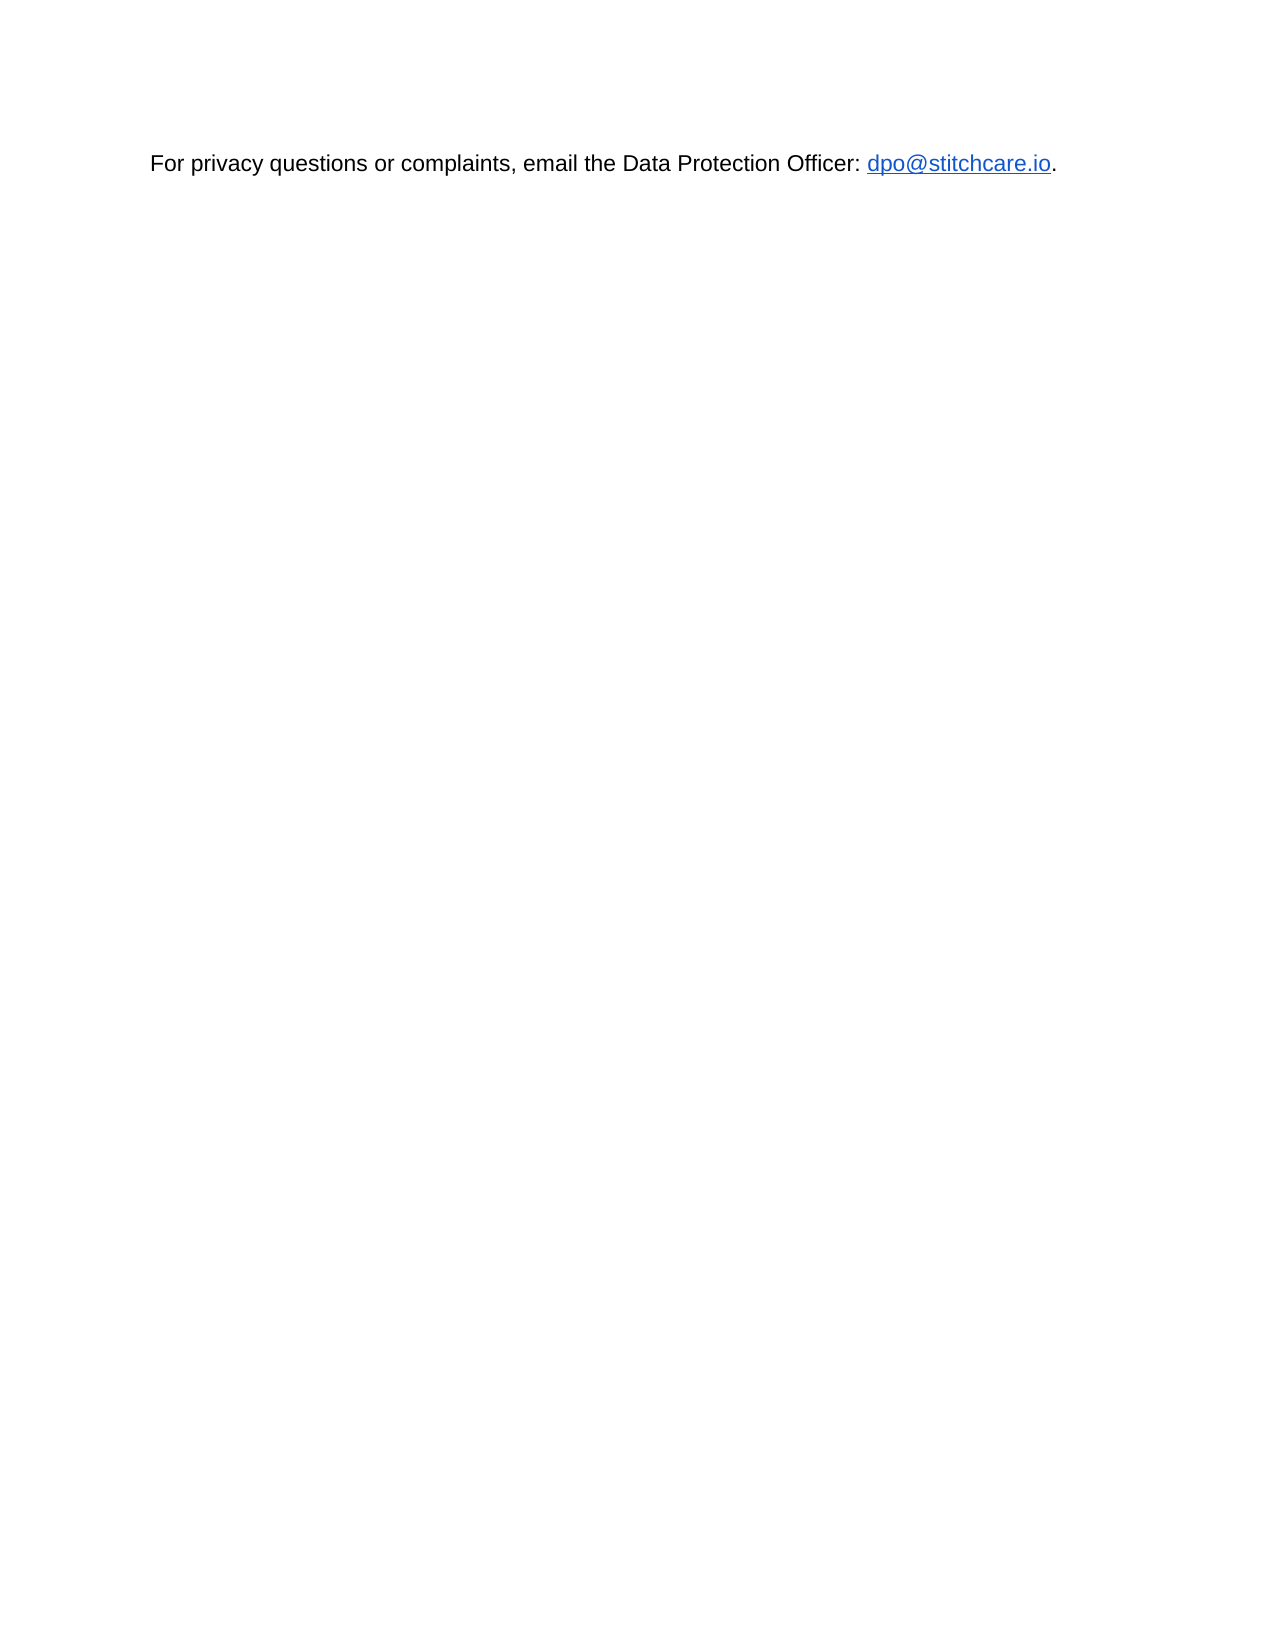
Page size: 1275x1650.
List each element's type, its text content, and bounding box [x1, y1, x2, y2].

text For privacy questions or complaints, email the Data Protection Officer: dpo@stitchcare.io. [150, 150, 1125, 176]
